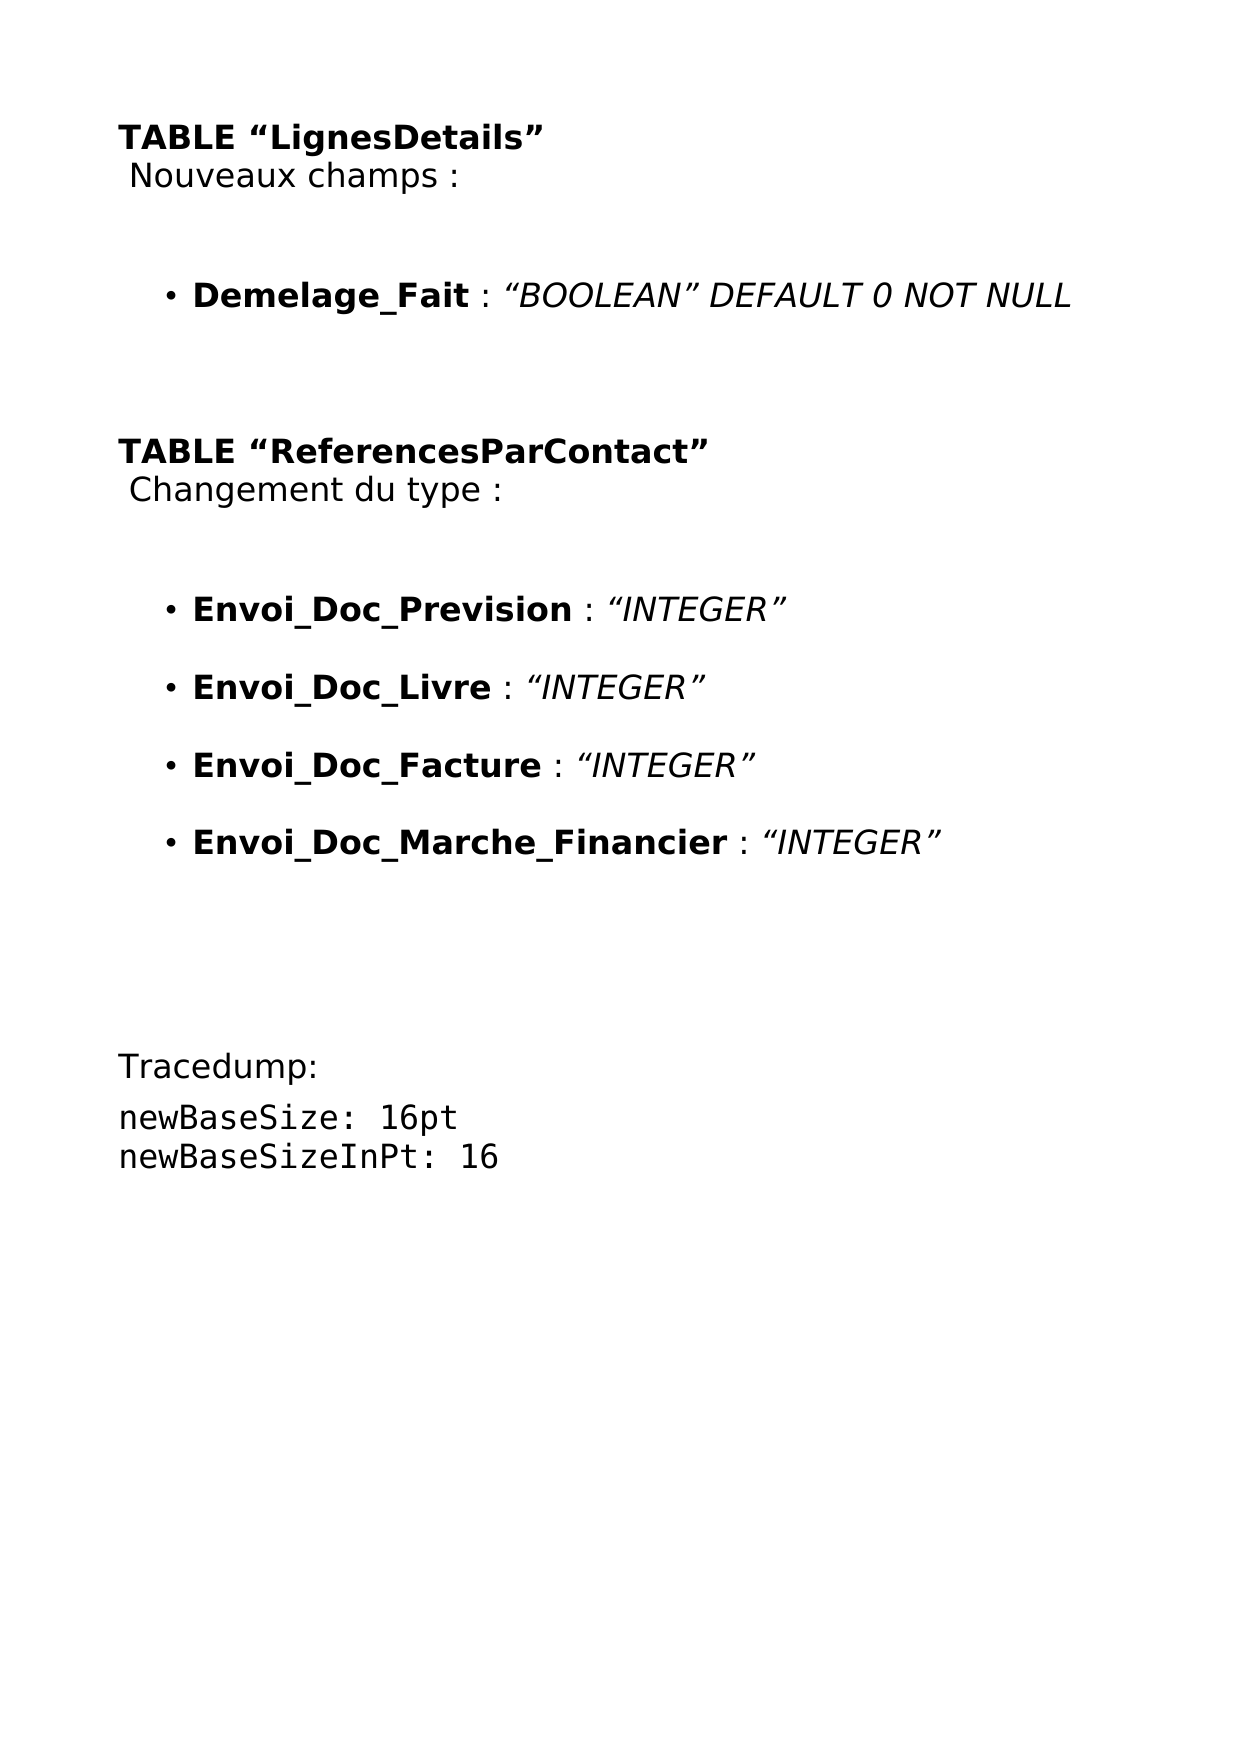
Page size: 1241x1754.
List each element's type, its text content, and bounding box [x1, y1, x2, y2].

list Envoi_Doc_Livre : “INTEGER” [177, 668, 1122, 746]
list Envoi_Doc_Facture : “INTEGER” [177, 746, 1122, 824]
list Envoi_Doc_Marche_Financier : “INTEGER” [177, 824, 1122, 979]
list Envoi_Doc_Prevision : “INTEGER” [177, 591, 1122, 668]
text TABLE “ReferencesParContact” Changement du type : [118, 432, 1122, 549]
list Demelage_Fait : “BOOLEAN” DEFAULT 0 NOT NULL [177, 277, 1122, 432]
text newBaseSize: 16pt newBaseSizeInPt: 16 [118, 1099, 1122, 1177]
text Tracedump: [118, 1009, 1122, 1086]
text TABLE “LignesDetails” Nouveaux champs : [118, 118, 1122, 235]
